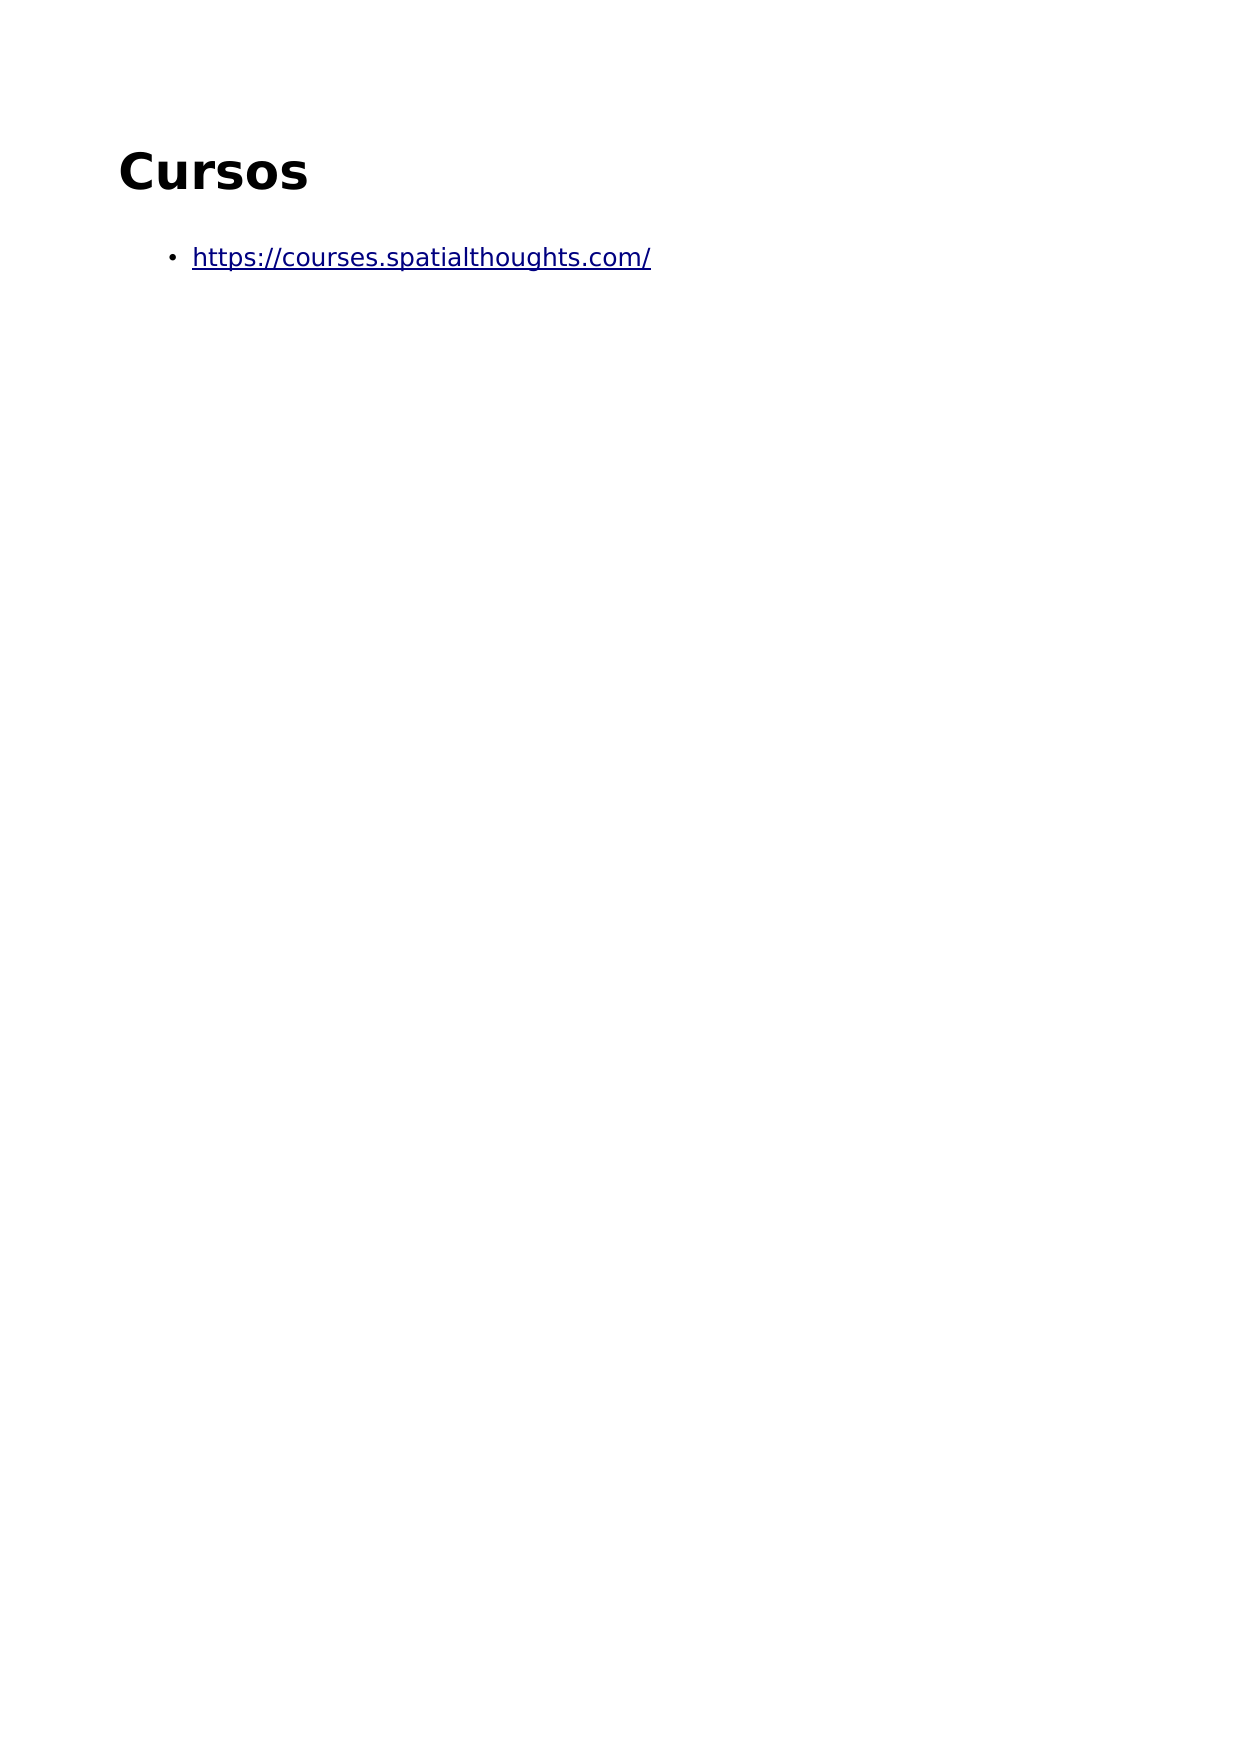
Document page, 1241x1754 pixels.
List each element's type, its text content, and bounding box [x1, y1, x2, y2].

subtitle Cursos [118, 143, 1122, 201]
list https://courses.spatialthoughts.com/ [177, 243, 1122, 272]
